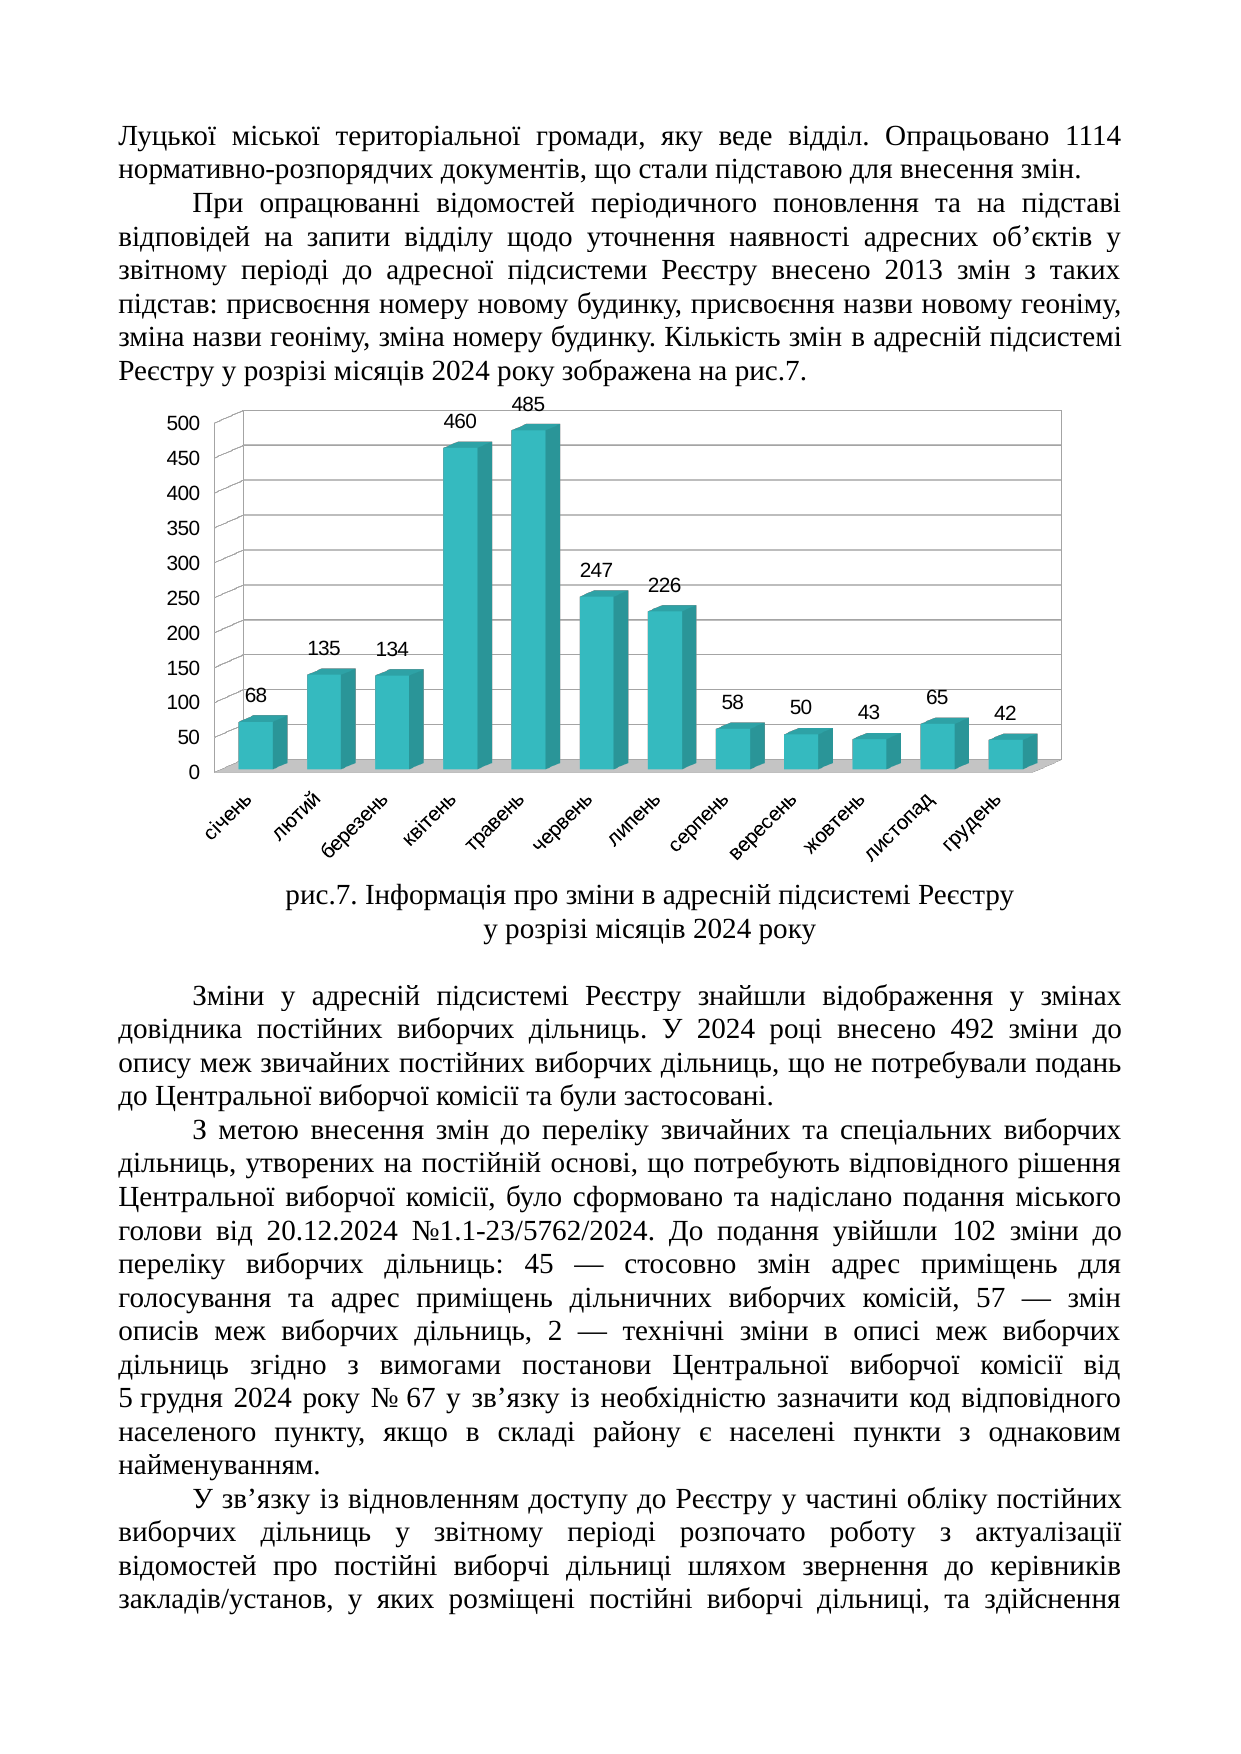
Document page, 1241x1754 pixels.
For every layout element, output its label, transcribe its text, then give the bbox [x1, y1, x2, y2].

text Зміни у адресній підсистемі Реєстру знайшли відображення у змінах довідника постійних виборчих дільниць. У 2024 році внесено 492 зміни до опису меж звичайних постійних виборчих дільниць, що не потребували подань до Центральної виборчої комісії та були застосовані. [118, 978, 1122, 1112]
text рис.7. Інформація про зміни в адресній підсистемі Реєстру [118, 386, 1122, 911]
text Луцької міської територіальної громади, яку веде відділ. Опрацьовано 1114 нормативно-розпорядчих документів, що стали підставою для внесення змін. [118, 118, 1122, 185]
text У зв’язку із відновленням доступу до Реєстру у частині обліку постійних виборчих дільниць у звітному періоді розпочато роботу з актуалізації відомостей про постійні виборчі дільниці шляхом звернення до керівників закладів/установ, у яких розміщені постійні виборчі дільниці, та здійснення [118, 1481, 1122, 1615]
text у розрізі місяців 2024 року [118, 911, 1122, 944]
text З метою внесення змін до переліку звичайних та спеціальних виборчих дільниць, утворених на постійній основі, що потребують відповідного рішення Центральної виборчої комісії, було сформовано та надіслано подання міського голови від 20.12.2024 №1.1-23/5762/2024. До подання увійшли 102 зміни до переліку виборчих дільниць: 45 — стосовно змін адрес приміщень для голосування та адрес приміщень дільничних виборчих комісій, 57 — змін описів меж виборчих дільниць, 2 — технічні зміни в описі меж виборчих дільниць згідно з вимогами постанови Центральної виборчої комісії від 5 грудня 2024 року № 67 у зв’язку із необхідністю зазначити код відповідного населеного пункту, якщо в складі району є населені пункти з однаковим найменуванням. [118, 1112, 1122, 1481]
text При опрацюванні відомостей періодичного поновлення та на підставі відповідей на запити відділу щодо уточнення наявності адресних об’єктів у звітному періоді до адресної підсистеми Реєстру внесено 2013 змін з таких підстав: присвоєння номеру новому будинку, присвоєння назви новому геоніму, зміна назви геоніму, зміна номеру будинку. Кількість змін в адресній підсистемі Реєстру у розрізі місяців 2024 року зображена на рис.7. [118, 185, 1122, 386]
